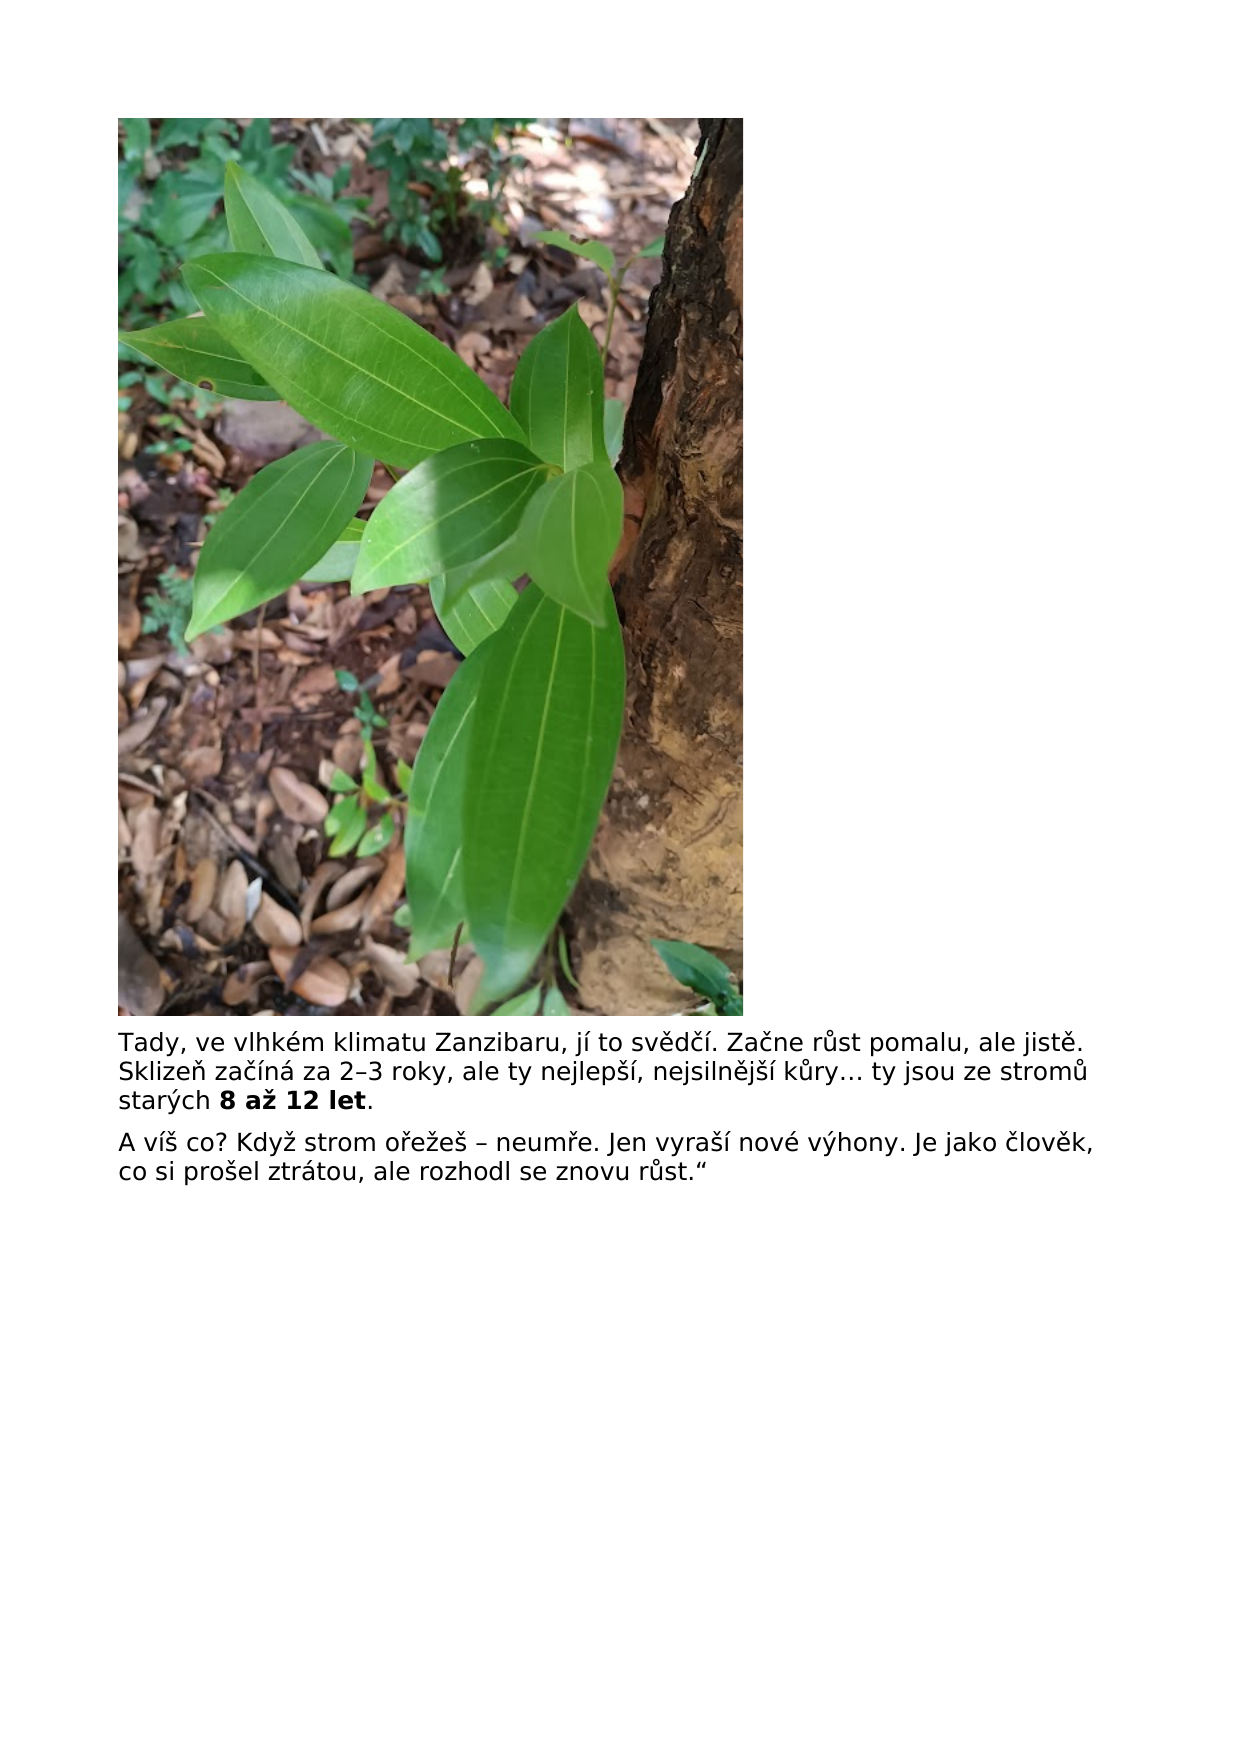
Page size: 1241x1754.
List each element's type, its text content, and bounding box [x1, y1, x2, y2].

picture [118, 118, 744, 1016]
text A víš co? Když strom ořežeš – neumře. Jen vyraší nové výhony. Je jako člověk, co si prošel ztrátou, ale rozhodl se znovu růst.“ [118, 1128, 1122, 1187]
text Tady, ve vlhkém klimatu Zanzibaru, jí to svědčí. Začne růst pomalu, ale jistě. Sklizeň začíná za 2–3 roky, ale ty nejlepší, nejsilnější kůry… ty jsou ze stromů starých 8 až 12 let. [118, 1028, 1122, 1116]
